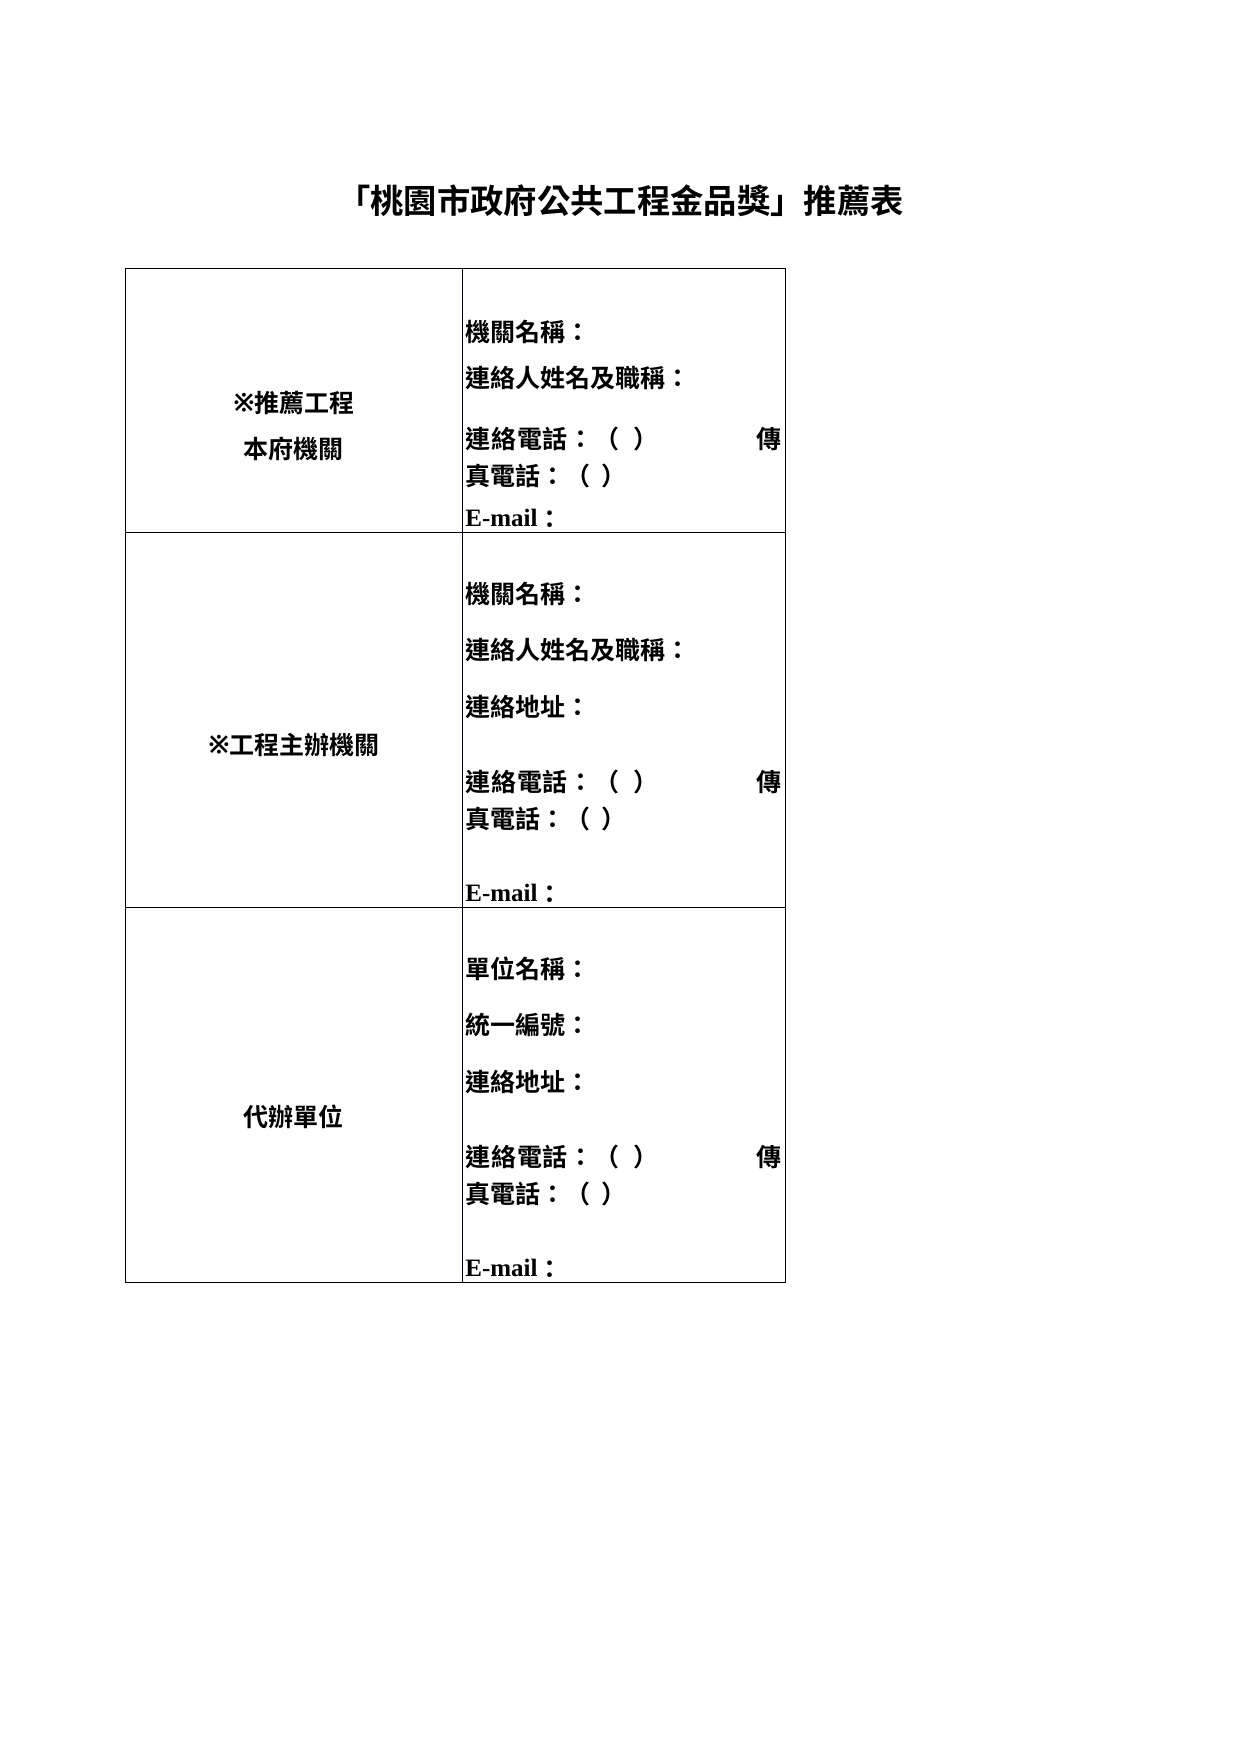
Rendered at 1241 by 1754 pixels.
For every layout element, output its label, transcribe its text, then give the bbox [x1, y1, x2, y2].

table_cell 機關名稱： 連絡人姓名及職稱： 連絡地址： 連絡電話：（ ） 傳真電話：（ ） E-mail： [463, 533, 785, 907]
table_cell 代辦單位 [126, 908, 462, 1282]
table_header ※推薦工程 本府機關 [126, 269, 462, 532]
text 「桃園市政府公共工程金品獎」推薦表 [128, 155, 1112, 230]
table_cell 單位名稱： 統一編號： 連絡地址： 連絡電話：（ ） 傳真電話：（ ） E-mail： [463, 908, 785, 1282]
table_header 機關名稱： 連絡人姓名及職稱： 連絡電話：（ ） 傳真電話：（ ） E-mail： [463, 269, 785, 532]
table_cell ※工程主辦機關 [126, 533, 462, 907]
